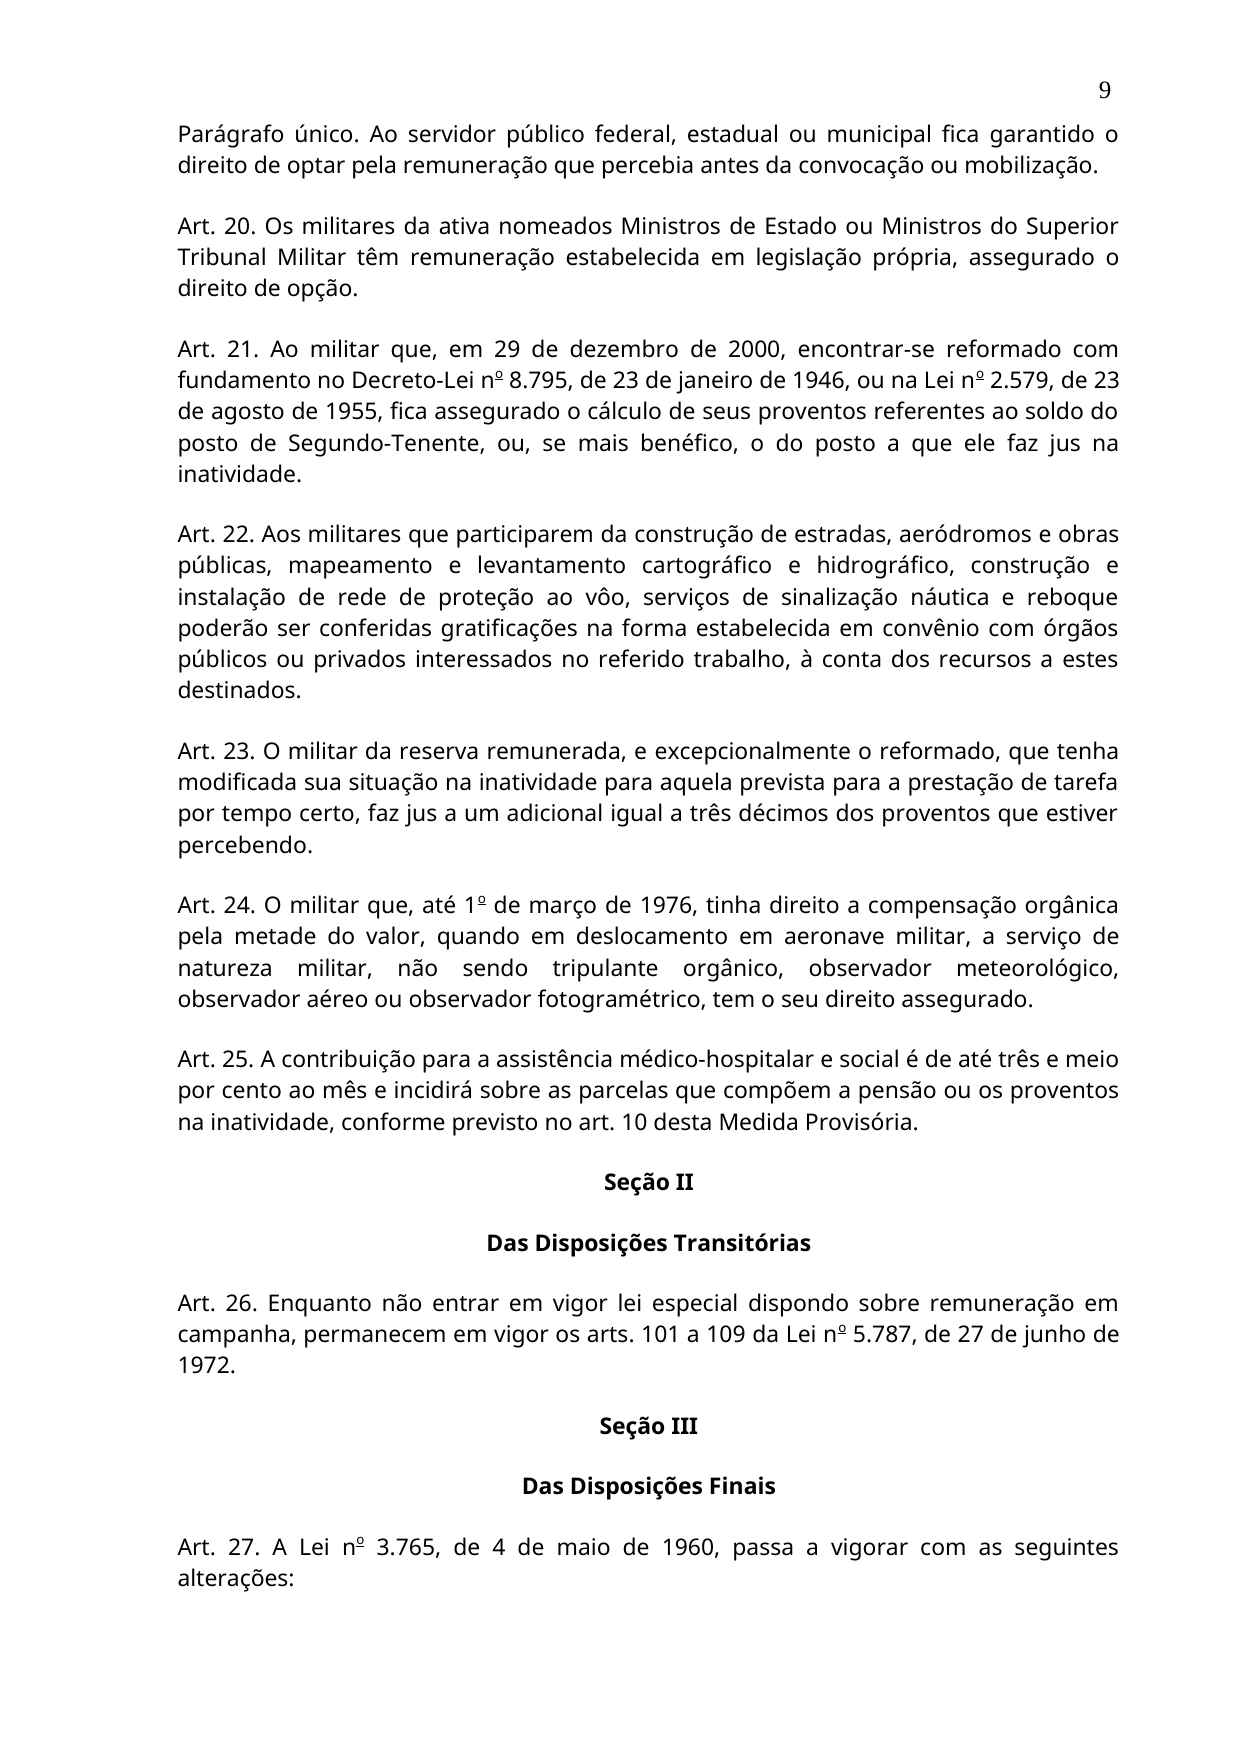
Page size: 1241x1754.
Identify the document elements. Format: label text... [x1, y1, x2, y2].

text Art. 21. Ao militar que, em 29 de dezembro de 2000, encontrar-se reformado com fundamento no Decreto-Lei no 8.795, de 23 de janeiro de 1946, ou na Lei no 2.579, de 23 de agosto de 1955, fica assegurado o cálculo de seus proventos referentes ao soldo do posto de Segundo-Tenente, ou, se mais benéfico, o do posto a que ele faz jus na inatividade. [177, 333, 1120, 489]
text Art. 27. A Lei no 3.765, de 4 de maio de 1960, passa a vigorar com as seguintes alterações: [177, 1531, 1120, 1593]
text Art. 22. Aos militares que participarem da construção de estradas, aeródromos e obras públicas, mapeamento e levantamento cartográfico e hidrográfico, construção e instalação de rede de proteção ao vôo, serviços de sinalização náutica e reboque poderão ser conferidas gratificações na forma estabelecida em convênio com órgãos públicos ou privados interessados no referido trabalho, à conta dos recursos a estes destinados. [177, 518, 1120, 706]
text Art. 23. O militar da reserva remunerada, e excepcionalmente o reformado, que tenha modificada sua situação na inatividade para aquela prevista para a prestação de tarefa por tempo certo, faz jus a um adicional igual a três décimos dos proventos que estiver percebendo. [177, 735, 1120, 860]
text Seção III [177, 1410, 1120, 1441]
text Das Disposições Finais [177, 1470, 1120, 1501]
text Art. 20. Os militares da ativa nomeados Ministros de Estado ou Ministros do Superior Tribunal Militar têm remuneração estabelecida em legislação própria, assegurado o direito de opção. [177, 210, 1120, 303]
text Parágrafo único. Ao servidor público federal, estadual ou municipal fica garantido o direito de optar pela remuneração que percebia antes da convocação ou mobilização. [177, 118, 1120, 181]
text Art. 25. A contribuição para a assistência médico-hospitalar e social é de até três e meio por cento ao mês e incidirá sobre as parcelas que compõem a pensão ou os proventos na inatividade, conforme previsto no art. 10 desta Medida Provisória. [177, 1043, 1120, 1137]
text Seção II [177, 1166, 1120, 1197]
text Das Disposições Transitórias [177, 1226, 1120, 1258]
text Art. 26. Enquanto não entrar em vigor lei especial dispondo sobre remuneração em campanha, permanecem em vigor os arts. 101 a 109 da Lei no 5.787, de 27 de junho de 1972. [177, 1287, 1120, 1381]
text Art. 24. O militar que, até 1o de março de 1976, tinha direito a compensação orgânica pela metade do valor, quando em deslocamento em aeronave militar, a serviço de natureza militar, não sendo tripulante orgânico, observador meteorológico, observador aéreo ou observador fotogramétrico, tem o seu direito assegurado. [177, 889, 1120, 1014]
